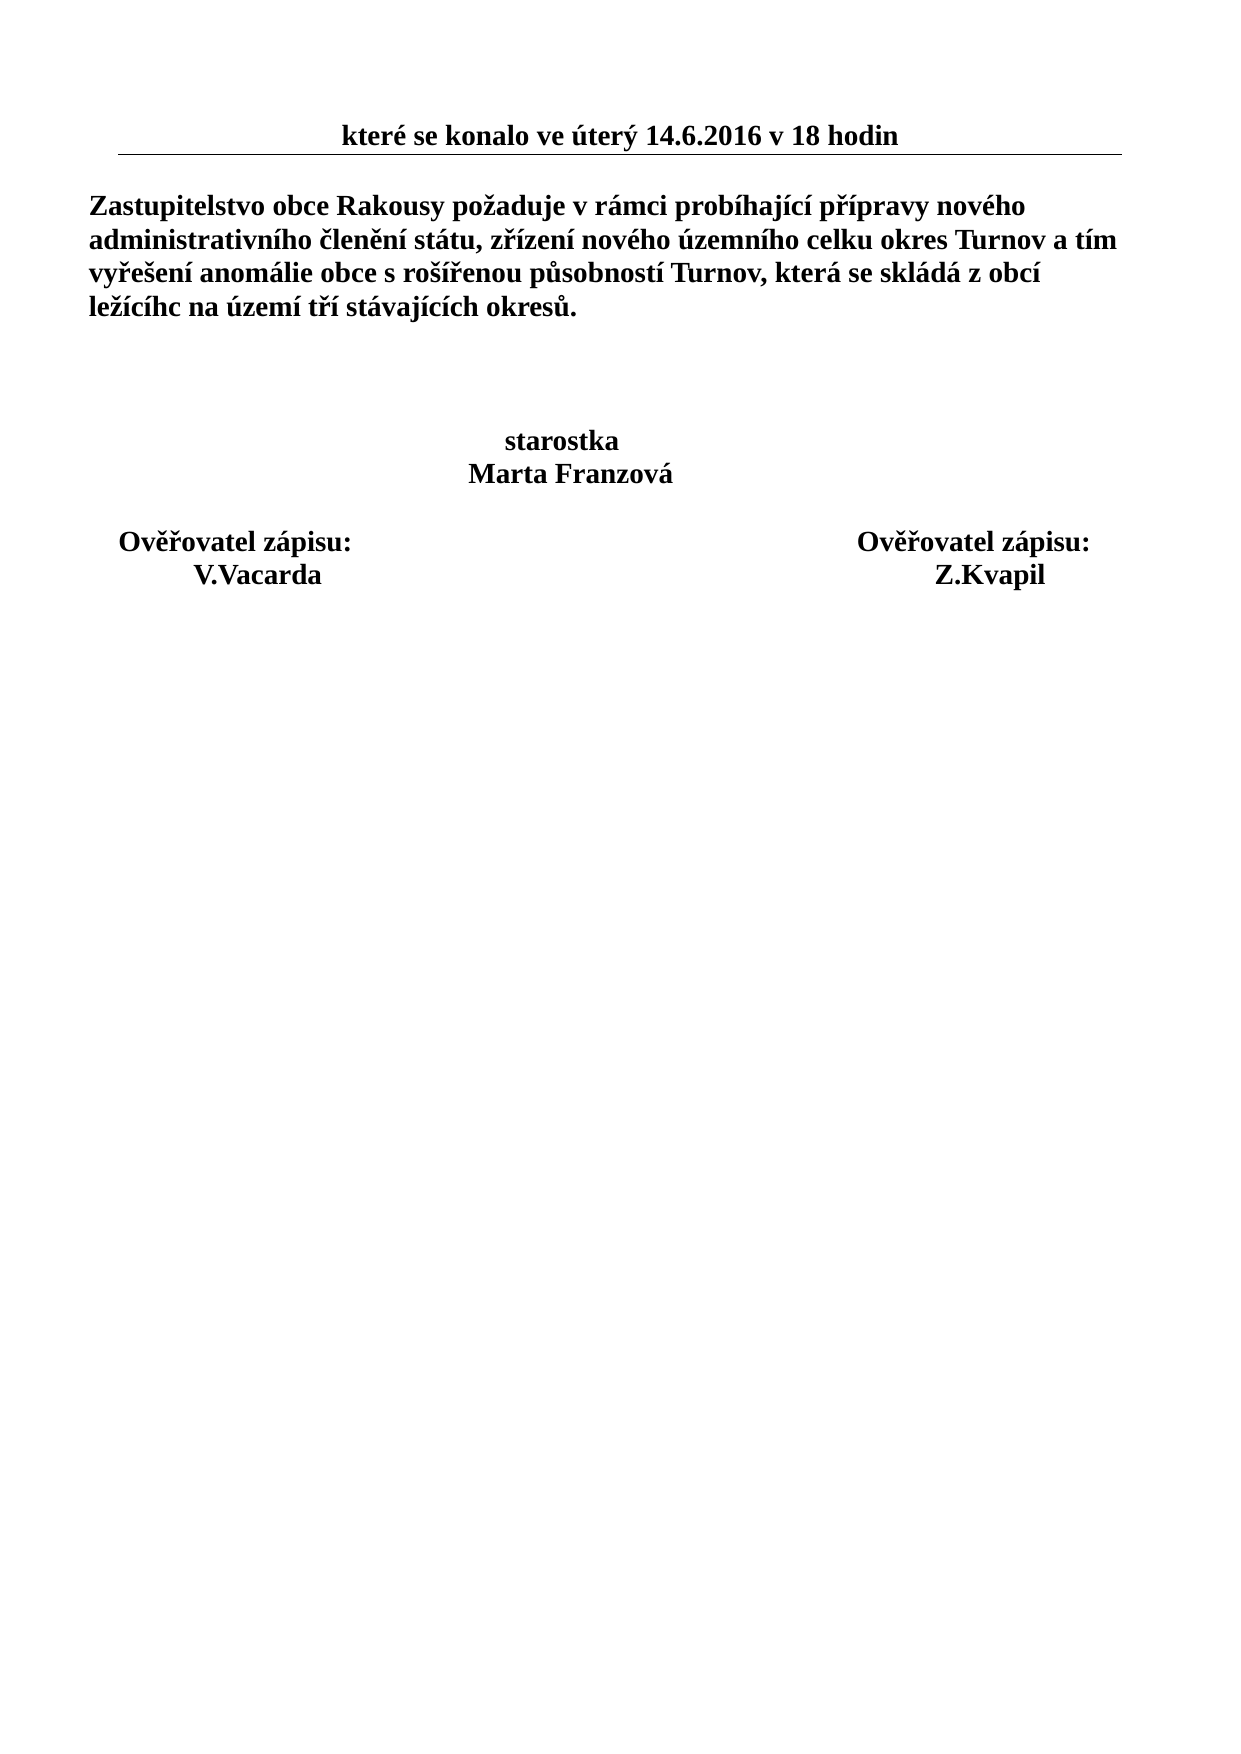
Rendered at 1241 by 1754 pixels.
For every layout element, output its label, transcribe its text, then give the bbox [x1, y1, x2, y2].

text Ověřovatel zápisu: Ověřovatel zápisu: [118, 524, 1122, 557]
list V.Vacarda Z.Kvapil [156, 557, 1122, 591]
text které se konalo ve úterý 14.6.2016 v 18 hodin [118, 118, 1122, 154]
text Marta Franzová [118, 457, 1122, 490]
list Zastupitelstvo obce Rakousy požaduje v rámci probíhající přípravy nového administrativního členění státu, zřízení nového územního celku okres Turnov a tím vyřešení anomálie obce s rošířenou působností Turnov, která se skládá z obcí ležícíhc na území tří stávajících okresů. [88, 188, 1122, 322]
text starostka [118, 423, 1122, 457]
